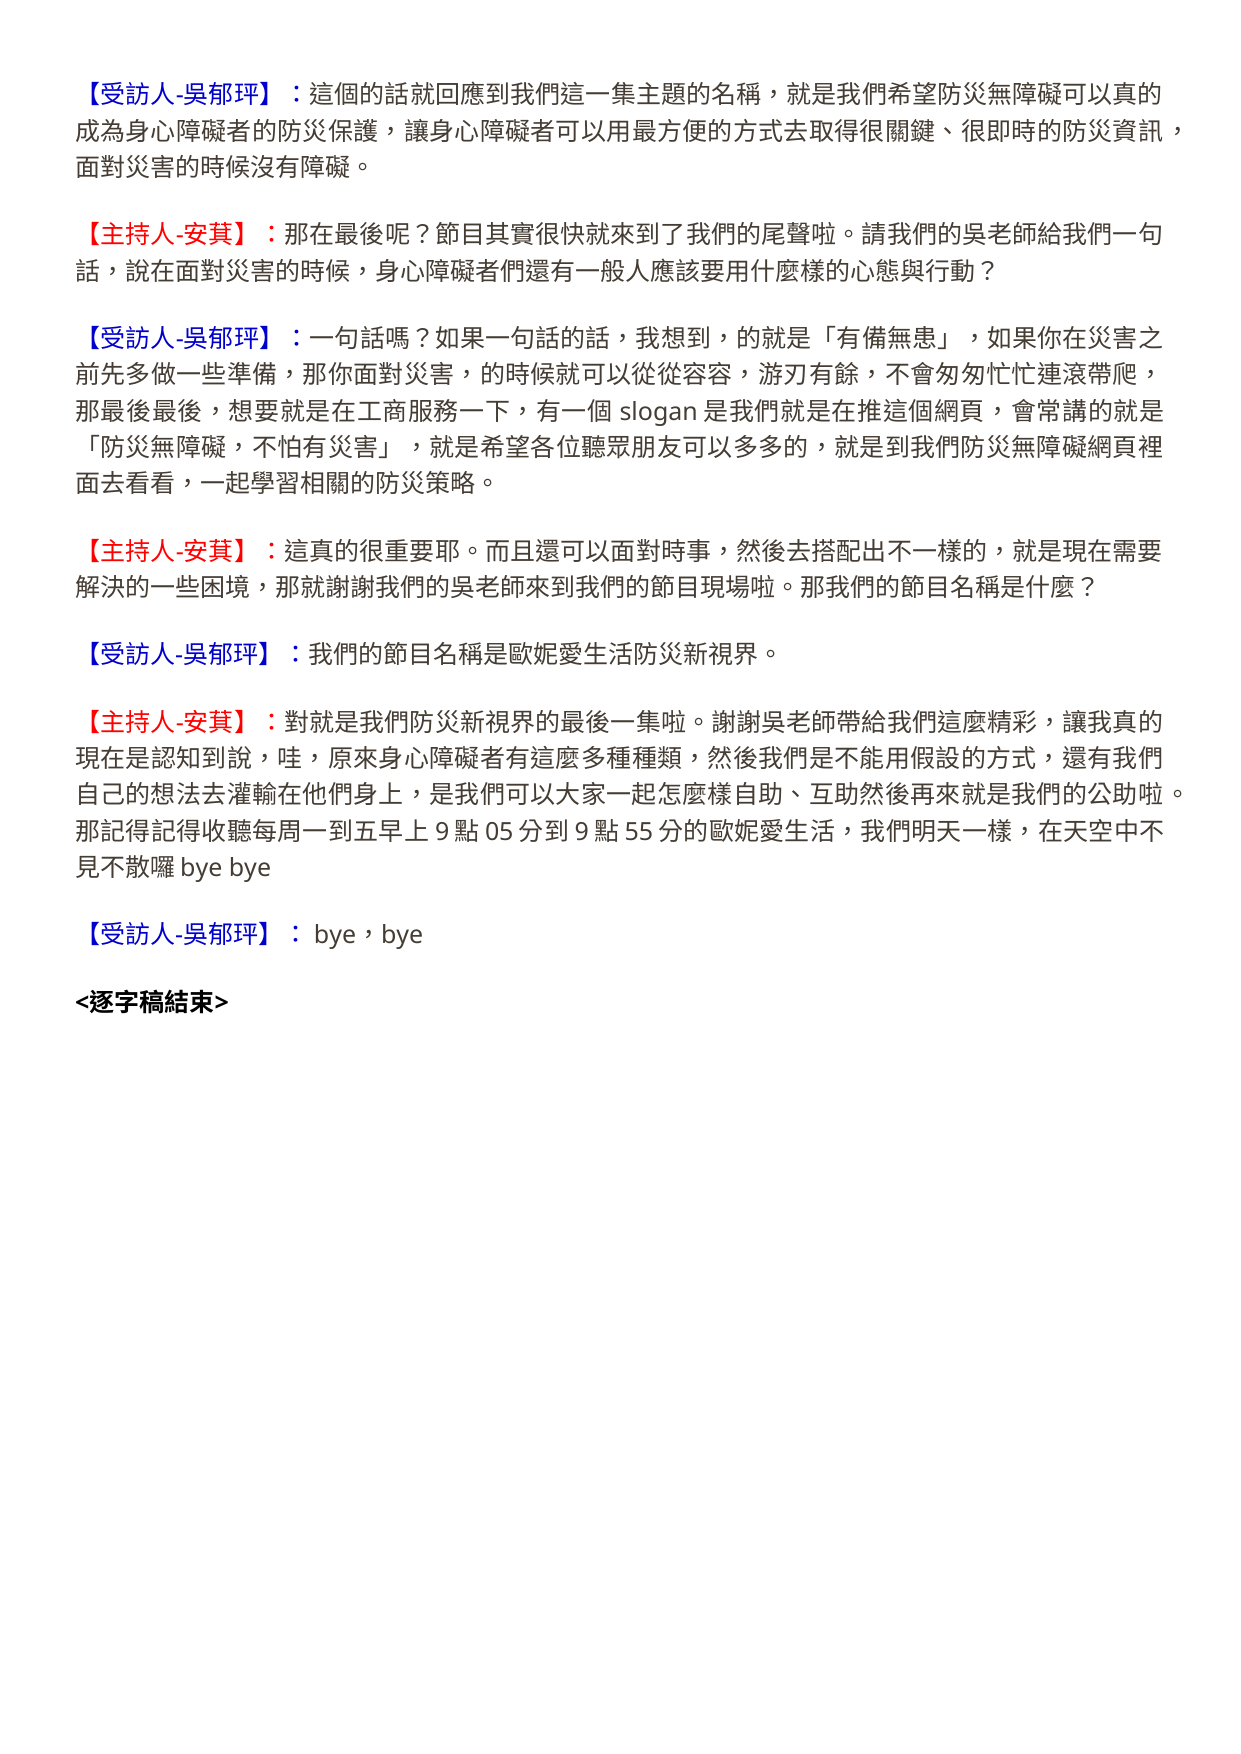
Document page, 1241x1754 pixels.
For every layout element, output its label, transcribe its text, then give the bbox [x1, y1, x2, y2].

subtitle 【主持人-安萁】：這真的很重要耶。而且還可以面對時事，然後去搭配出不一樣的，就是現在需要解決的一些困境，那就謝謝我們的吳老師來到我們的節目現場啦。那我們的節目名稱是什麼？ [75, 531, 1165, 604]
subtitle 【主持人-安萁】：那在最後呢？節目其實很快就來到了我們的尾聲啦。請我們的吳老師給我們一句話，說在面對災害的時候，身心障礙者們還有一般人應該要用什麼樣的心態與行動？ [75, 215, 1165, 287]
subtitle 【受訪人-吳郁玶】：這個的話就回應到我們這一集主題的名稱，就是我們希望防災無障礙可以真的成為身心障礙者的防災保護，讓身心障礙者可以用最方便的方式去取得很關鍵、很即時的防災資訊，面對災害的時候沒有障礙。 [75, 75, 1165, 184]
subtitle <逐字稿結束> [75, 982, 1165, 1019]
subtitle 【受訪人-吳郁玶】： bye，bye [75, 915, 1165, 951]
subtitle 【主持人-安萁】：對就是我們防災新視界的最後一集啦。謝謝吳老師帶給我們這麼精彩，讓我真的現在是認知到說，哇，原來身心障礙者有這麼多種種類，然後我們是不能用假設的方式，還有我們自己的想法去灌輸在他們身上，是我們可以大家一起怎麼樣自助、互助然後再來就是我們的公助啦。那記得記得收聽每周一到五早上9點05分到9點55分的歐妮愛生活，我們明天一樣，在天空中不見不散囉bye bye [75, 702, 1165, 884]
subtitle 【受訪人-吳郁玶】：我們的節目名稱是歐妮愛生活防災新視界。 [75, 635, 1165, 671]
subtitle 【受訪人-吳郁玶】：一句話嗎？如果一句話的話，我想到，的就是「有備無患」，如果你在災害之前先多做一些準備，那你面對災害，的時候就可以從從容容，游刃有餘，不會匆匆忙忙連滾帶爬，那最後最後，想要就是在工商服務一下，有一個slogan是我們就是在推這個網頁，會常講的就是「防災無障礙，不怕有災害」，就是希望各位聽眾朋友可以多多的，就是到我們防災無障礙網頁裡面去看看，一起學習相關的防災策略。 [75, 319, 1165, 500]
